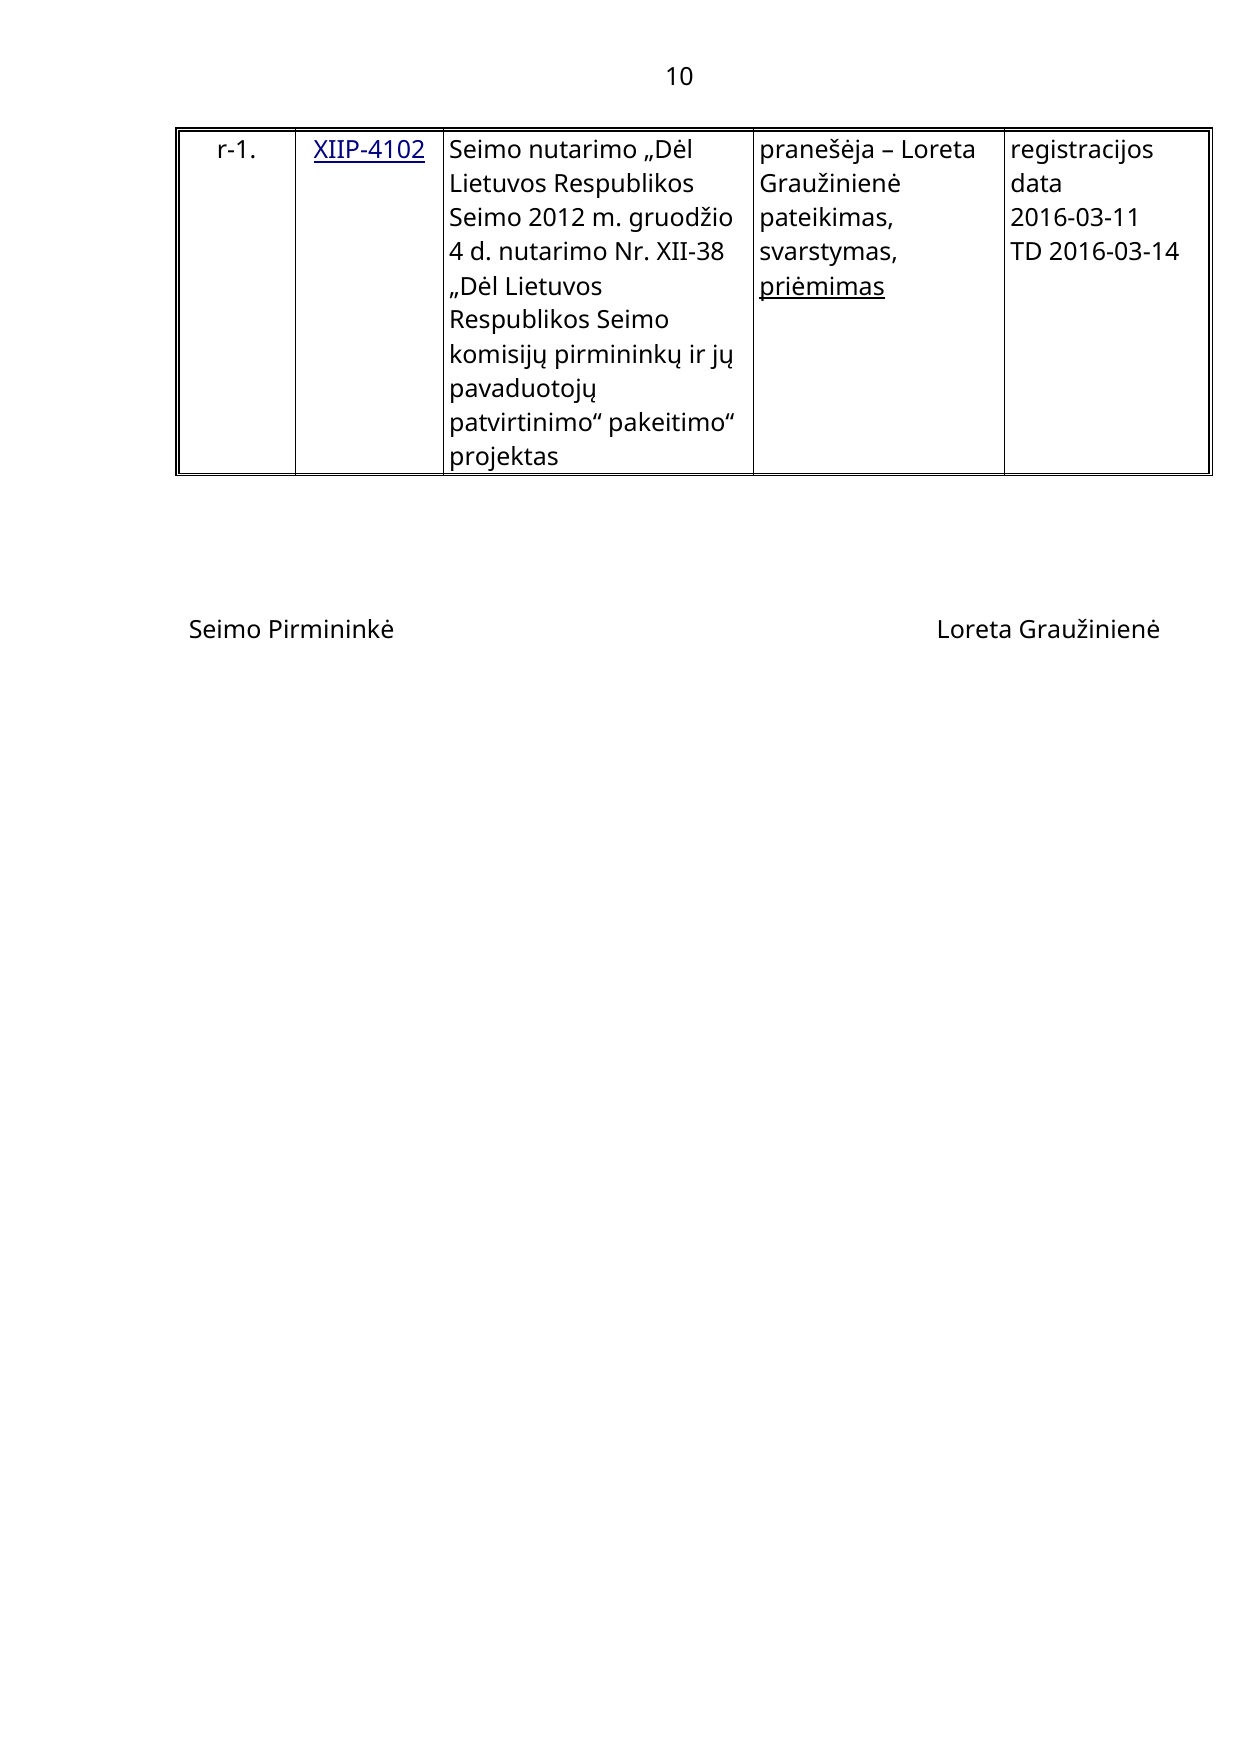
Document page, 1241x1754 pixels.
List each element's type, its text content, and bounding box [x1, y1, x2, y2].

table_header Seimo Pirmininkė [177, 544, 537, 671]
table_header [537, 544, 925, 671]
table_header Seimo nutarimo „Dėl Lietuvos Respublikos Seimo 2012 m. gruodžio 4 d. nutarimo Nr. XII-38 „Dėl Lietuvos Respublikos Seimo komisijų pirmininkų ir jų pavaduotojų patvirtinimo“ pakeitimo“ projektas [444, 132, 753, 472]
table_header r-1. [180, 132, 295, 472]
table_header pranešėja – Loreta Graužinienė pateikimas, svarstymas, priėmimas [754, 132, 1004, 472]
table_header XIIP-4102 [296, 132, 443, 472]
table_header registracijos data 2016-03-11 TD 2016-03-14 [1005, 132, 1208, 472]
table_header Loreta Graužinienė [925, 544, 1240, 671]
